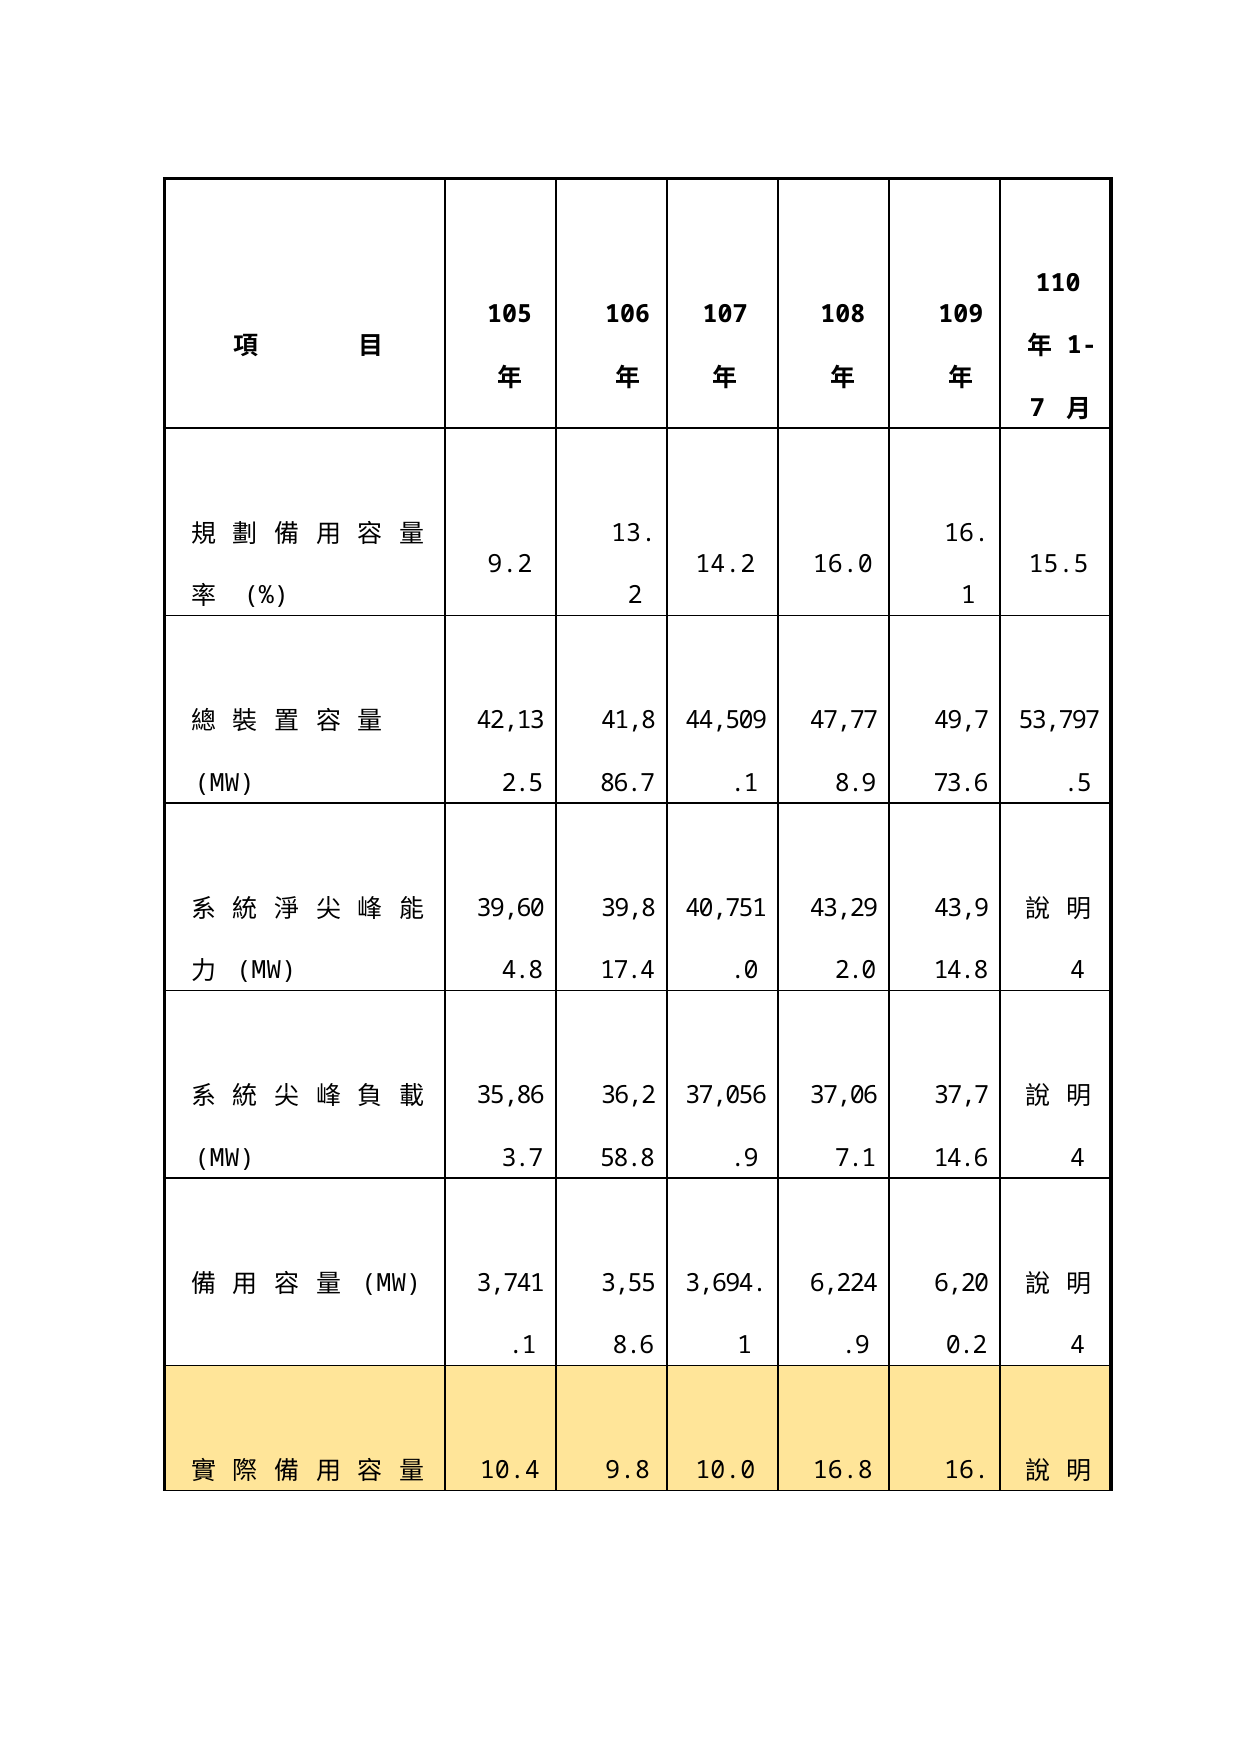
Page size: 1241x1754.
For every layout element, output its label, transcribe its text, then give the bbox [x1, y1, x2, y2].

table_cell 實際備用容量 [166, 1366, 444, 1490]
table_cell 15.5 [1001, 429, 1109, 615]
table_cell 43,914.8 [890, 804, 999, 990]
table_cell 39,817.4 [557, 804, 666, 990]
table_header 109年 [890, 180, 999, 427]
table_cell 6,224.9 [779, 1179, 888, 1365]
table_header 106年 [557, 180, 666, 427]
table_cell 9.8 [557, 1366, 666, 1490]
table_cell 3,741.1 [446, 1179, 555, 1365]
table_cell 說明4 [1001, 991, 1109, 1177]
table_cell 53,797.5 [1001, 616, 1109, 802]
table_cell 16. [890, 1366, 999, 1490]
table_cell 說明4 [1001, 804, 1109, 990]
table_cell 43,292.0 [779, 804, 888, 990]
table_cell 14.2 [668, 429, 777, 615]
table_cell 16.1 [890, 429, 999, 615]
table_cell 16.8 [779, 1366, 888, 1490]
table_cell 13.2 [557, 429, 666, 615]
table_header 107年 [668, 180, 777, 427]
table_cell 37,714.6 [890, 991, 999, 1177]
table_cell 36,258.8 [557, 991, 666, 1177]
table_cell 42,132.5 [446, 616, 555, 802]
table_cell 9.2 [446, 429, 555, 615]
table_cell 40,751.0 [668, 804, 777, 990]
table_header 105年 [446, 180, 555, 427]
table_cell 47,778.9 [779, 616, 888, 802]
table_cell 44,509.1 [668, 616, 777, 802]
table_cell 37,056.9 [668, 991, 777, 1177]
table_cell 6,200.2 [890, 1179, 999, 1365]
table_cell 10.4 [446, 1366, 555, 1490]
table_header 110年1-7月 [1001, 180, 1109, 427]
table_cell 37,067.1 [779, 991, 888, 1177]
table_cell 10.0 [668, 1366, 777, 1490]
table_cell 說明4 [1001, 1179, 1109, 1365]
table_cell 49,773.6 [890, 616, 999, 802]
table_cell 系統尖峰負載(MW) [166, 991, 444, 1177]
table_cell 3,558.6 [557, 1179, 666, 1365]
table_cell 規劃備用容量率(%) [166, 429, 444, 615]
table_cell 35,863.7 [446, 991, 555, 1177]
table_cell 16.0 [779, 429, 888, 615]
table_cell 41,886.7 [557, 616, 666, 802]
table_cell 備用容量(MW) [166, 1179, 444, 1365]
table_header 項 目 [166, 180, 444, 427]
table_cell 39,604.8 [446, 804, 555, 990]
table_header 108年 [779, 180, 888, 427]
table_cell 系統淨尖峰能力(MW) [166, 804, 444, 990]
table_cell 總裝置容量(MW) [166, 616, 444, 802]
table_cell 說明 [1001, 1366, 1109, 1490]
table_cell 3,694.1 [668, 1179, 777, 1365]
